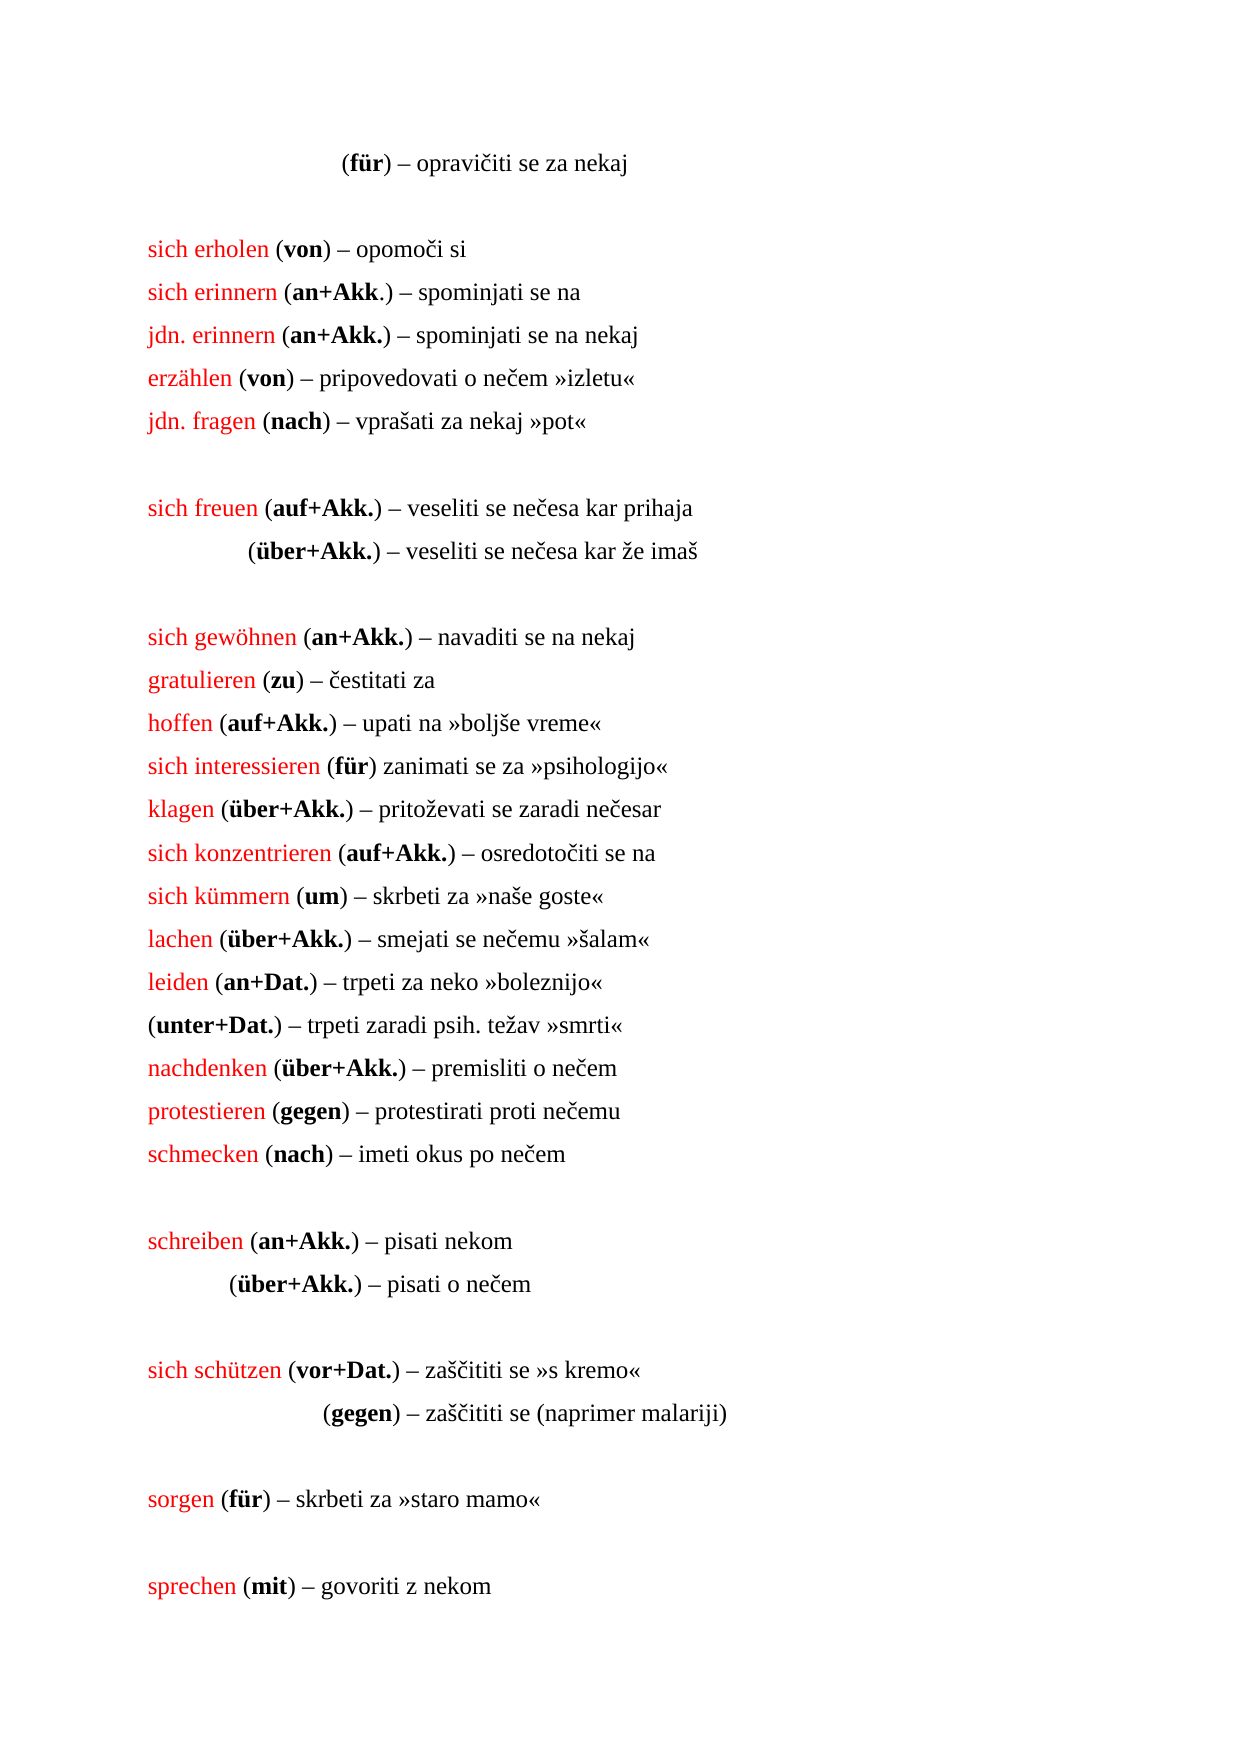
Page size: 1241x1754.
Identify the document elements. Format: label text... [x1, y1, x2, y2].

text protestieren (gegen) – protestirati proti nečemu [148, 1096, 1093, 1125]
text jdn. fragen (nach) – vprašati za nekaj »pot« [148, 406, 1093, 435]
text hoffen (auf+Akk.) – upati na »boljše vreme« [148, 708, 1093, 737]
text lachen (über+Akk.) – smejati se nečemu »šalam« [148, 924, 1093, 953]
text sich kümmern (um) – skrbeti za »naše goste« [148, 881, 1093, 909]
text schmecken (nach) – imeti okus po nečem [148, 1139, 1093, 1168]
text schreiben (an+Akk.) – pisati nekom [148, 1226, 1093, 1254]
text (über+Akk.) – pisati o nečem [148, 1269, 1093, 1298]
text sich schützen (vor+Dat.) – zaščititi se »s kremo« [148, 1355, 1093, 1384]
text (für) – opravičiti se za nekaj [148, 148, 1093, 176]
text jdn. erinnern (an+Akk.) – spominjati se na nekaj [148, 320, 1093, 349]
text nachdenken (über+Akk.) – premisliti o nečem [148, 1053, 1093, 1082]
text sprechen (mit) – govoriti z nekom [148, 1571, 1093, 1599]
text sich interessieren (für) zanimati se za »psihologijo« [148, 751, 1093, 780]
text sich gewöhnen (an+Akk.) – navaditi se na nekaj [148, 622, 1093, 651]
text leiden (an+Dat.) – trpeti za neko »boleznijo« [148, 967, 1093, 996]
text gratulieren (zu) – čestitati za [148, 665, 1093, 694]
text erzählen (von) – pripovedovati o nečem »izletu« [148, 363, 1093, 392]
text (unter+Dat.) – trpeti zaradi psih. težav »smrti« [148, 1010, 1093, 1039]
text sorgen (für) – skrbeti za »staro mamo« [148, 1484, 1093, 1513]
text sich freuen (auf+Akk.) – veseliti se nečesa kar prihaja [148, 493, 1093, 521]
text (gegen) – zaščititi se (naprimer malariji) [148, 1398, 1093, 1427]
text sich konzentrieren (auf+Akk.) – osredotočiti se na [148, 838, 1093, 866]
text sich erinnern (an+Akk.) – spominjati se na [148, 277, 1093, 306]
text sich erholen (von) – opomoči si [148, 234, 1093, 263]
text klagen (über+Akk.) – pritoževati se zaradi nečesar [148, 794, 1093, 823]
text (über+Akk.) – veseliti se nečesa kar že imaš [148, 536, 1093, 564]
